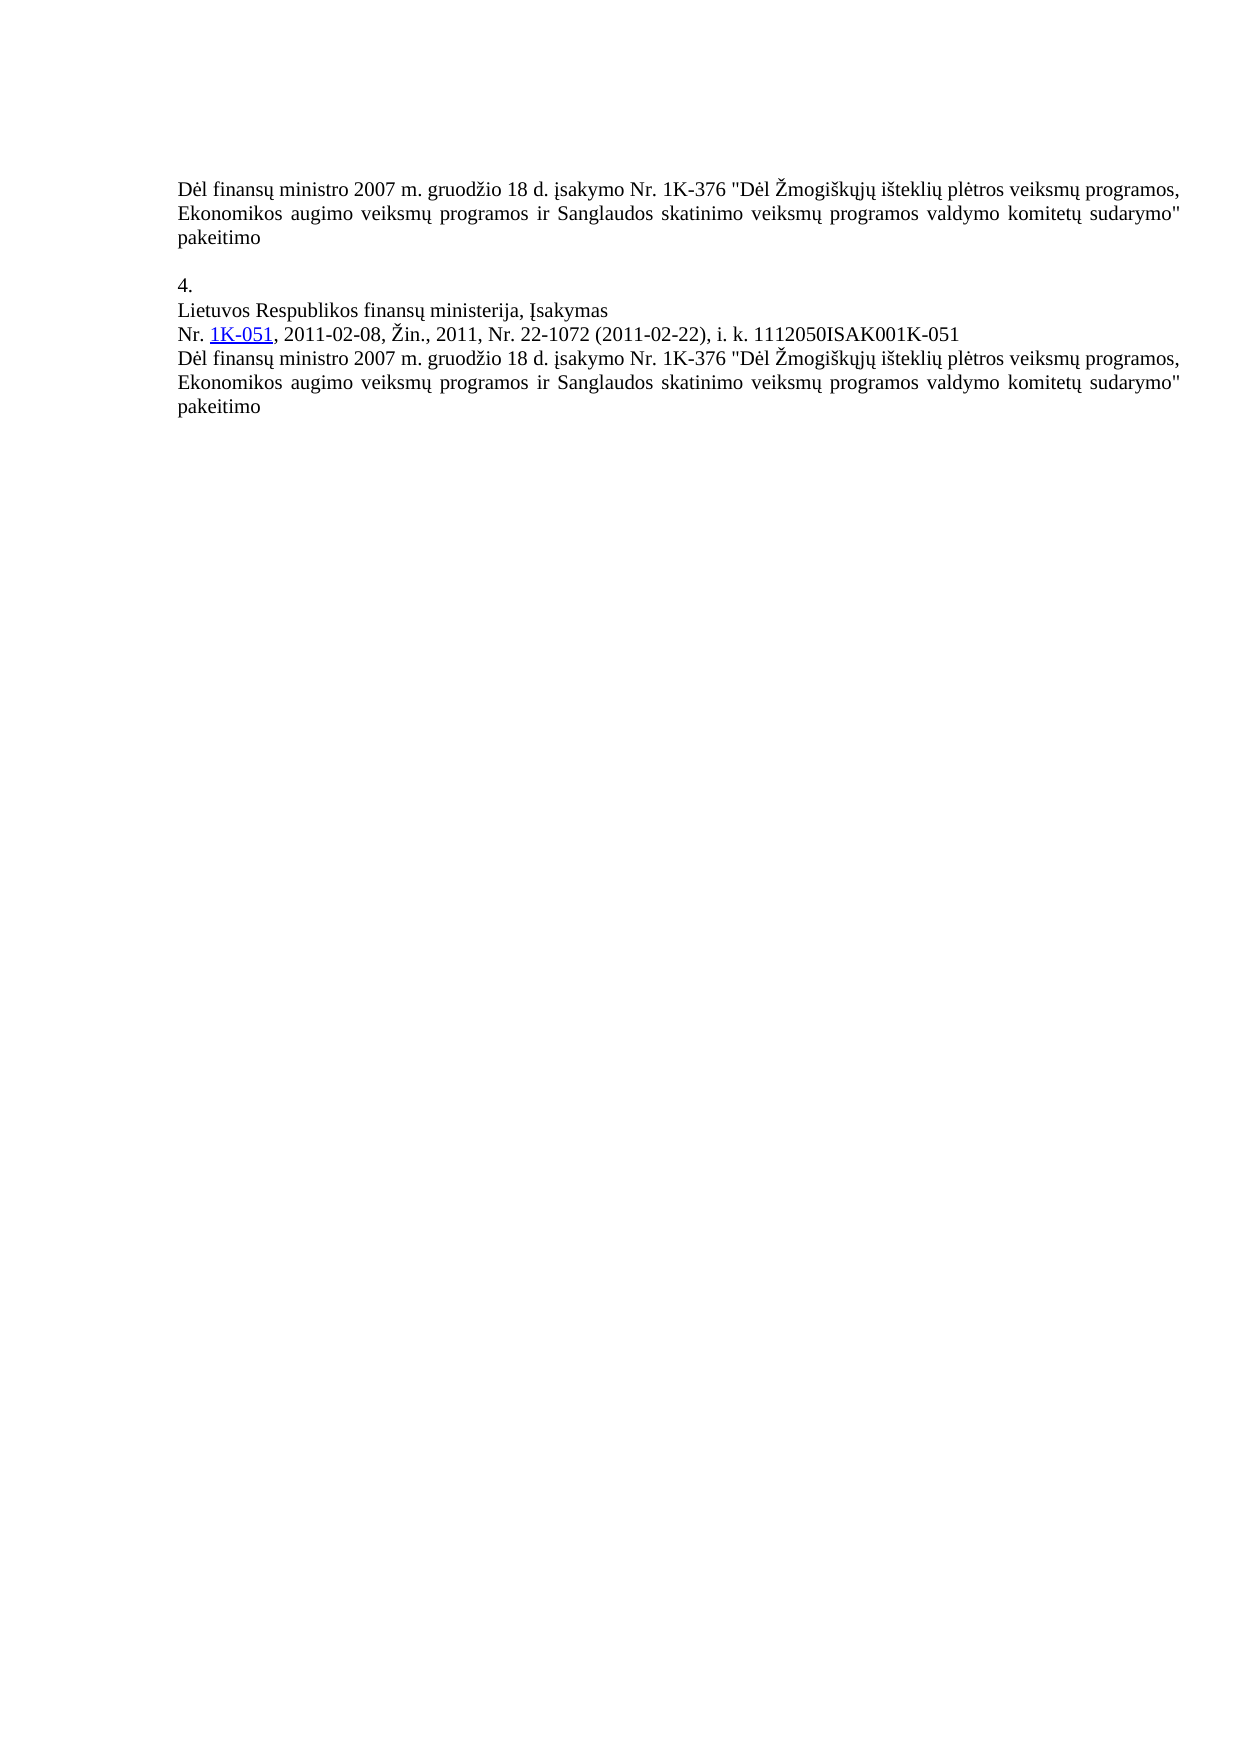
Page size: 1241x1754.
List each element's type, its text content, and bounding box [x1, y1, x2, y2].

text Dėl finansų ministro 2007 m. gruodžio 18 d. įsakymo Nr. 1K-376 "Dėl Žmogiškųjų išteklių plėtros veiksmų programos, Ekonomikos augimo veiksmų programos ir Sanglaudos skatinimo veiksmų programos valdymo komitetų sudarymo" pakeitimo [177, 346, 1181, 418]
text Dėl finansų ministro 2007 m. gruodžio 18 d. įsakymo Nr. 1K-376 "Dėl Žmogiškųjų išteklių plėtros veiksmų programos, Ekonomikos augimo veiksmų programos ir Sanglaudos skatinimo veiksmų programos valdymo komitetų sudarymo" pakeitimo [177, 177, 1181, 249]
text Lietuvos Respublikos finansų ministerija, Įsakymas [177, 297, 1181, 322]
text 4. [177, 273, 1181, 297]
text Nr. 1K-051, 2011-02-08, Žin., 2011, Nr. 22-1072 (2011-02-22), i. k. 1112050ISAK001K-051 [177, 322, 1181, 346]
